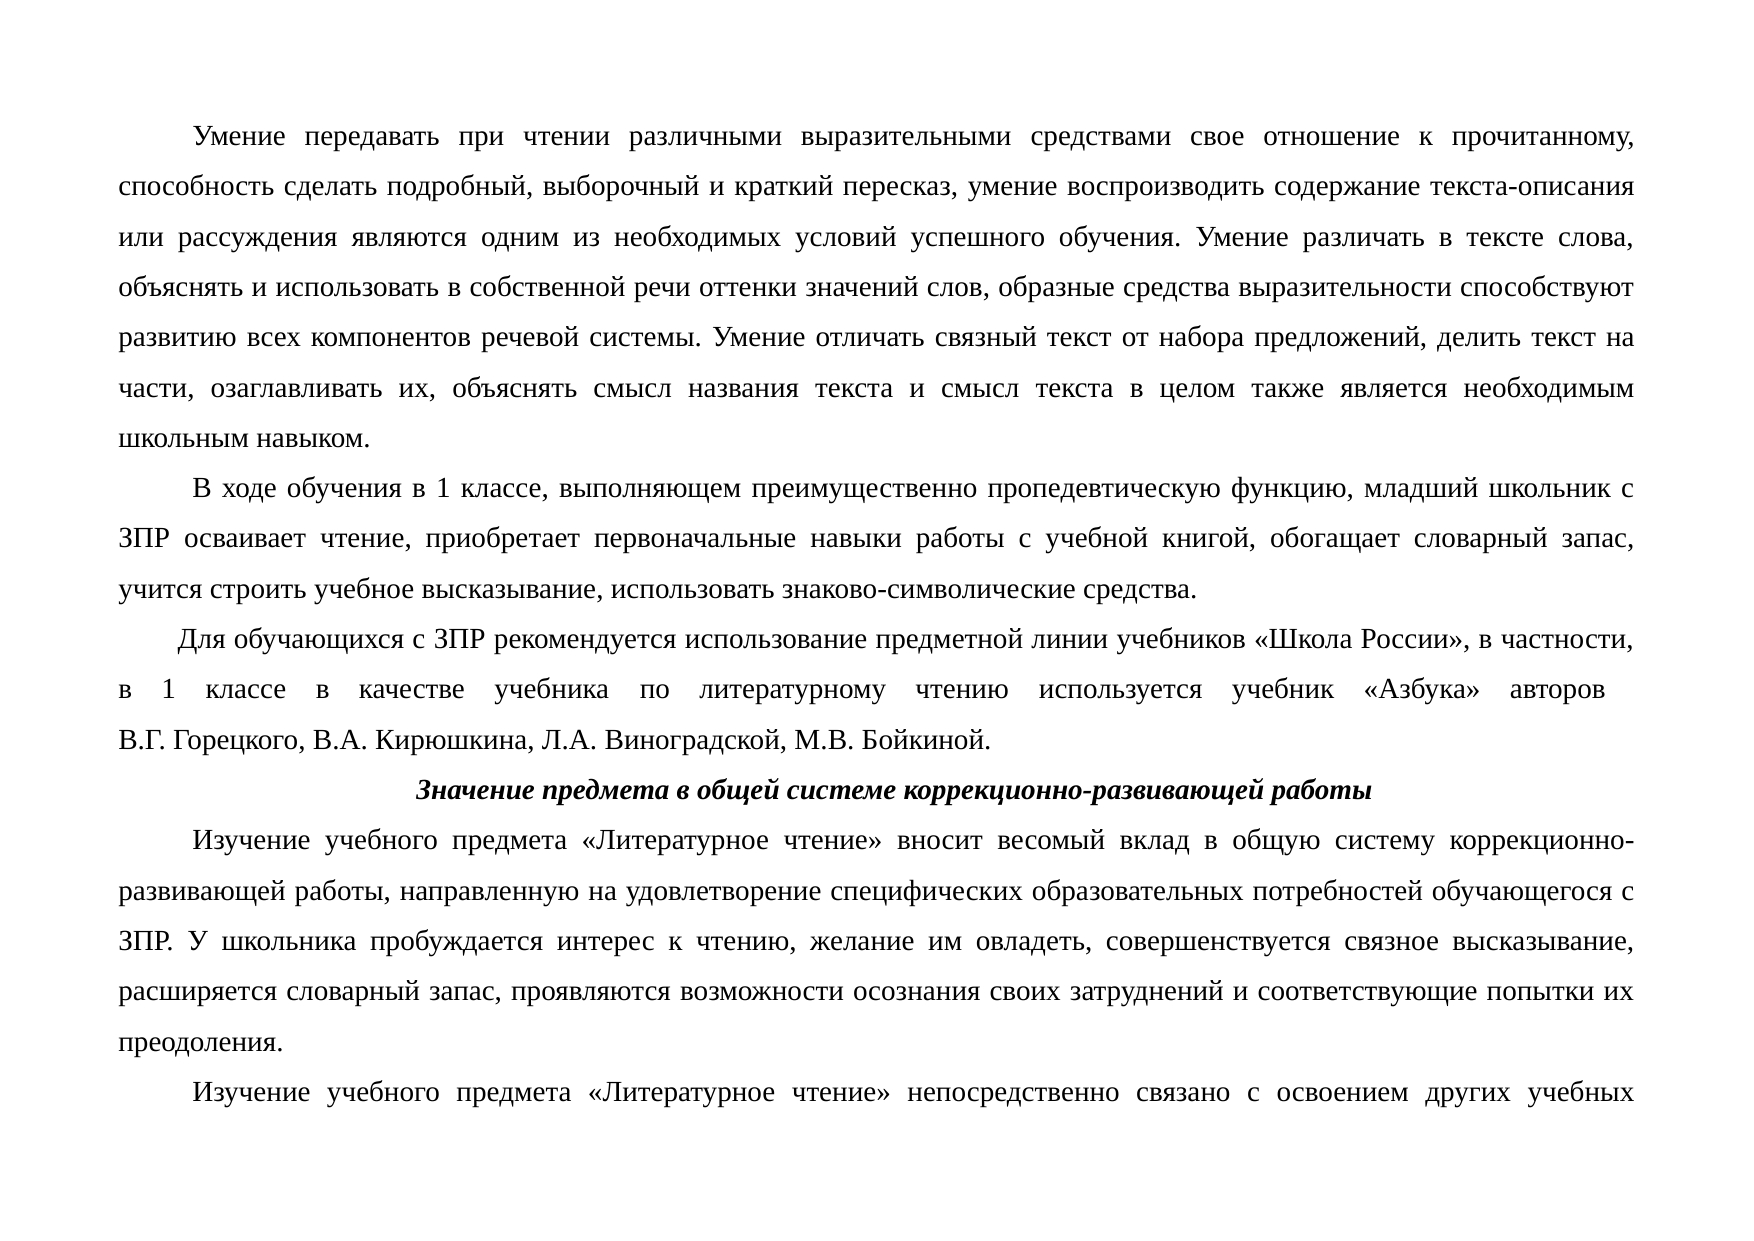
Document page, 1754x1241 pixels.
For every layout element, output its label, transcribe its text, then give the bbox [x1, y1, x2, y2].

text Изучение учебного предмета «Литературное чтение» вносит весомый вклад в общую систему коррекционно-развивающей работы, направленную на удовлетворение специфических образовательных потребностей обучающегося с ЗПР. У школьника пробуждается интерес к чтению, желание им овладеть, совершенствуется связное высказывание, расширяется словарный запас, проявляются возможности осознания своих затруднений и соответствующие попытки их преодоления. [118, 822, 1636, 1057]
text Изучение учебного предмета «Литературное чтение» непосредственно связано с освоением других учебных [118, 1074, 1636, 1108]
text Значение предмета в общей системе коррекционно-развивающей работы [118, 772, 1636, 806]
text Для обучающихся с ЗПР рекомендуется использование предметной линии учебников «Школа России», в частности, в 1 классе в качестве учебника по литературному чтению используется учебник «Азбука» авторов В.Г. Горецкого, В.А. Кирюшкина, Л.А. Виноградской, М.В. Бойкиной. [118, 621, 1636, 755]
text Умение передавать при чтении различными выразительными средствами свое отношение к прочитанному, способность сделать подробный, выборочный и краткий пересказ, умение воспроизводить содержание текста-описания или рассуждения являются одним из необходимых условий успешного обучения. Умение различать в тексте слова, объяснять и использовать в собственной речи оттенки значений слов, образные средства выразительности способствуют развитию всех компонентов речевой системы. Умение отличать связный текст от набора предложений, делить текст на части, озаглавливать их, объяснять смысл названия текста и смысл текста в целом также является необходимым школьным навыком. [118, 118, 1636, 453]
text В ходе обучения в 1 классе, выполняющем преимущественно пропедевтическую функцию, младший школьник с ЗПР осваивает чтение, приобретает первоначальные навыки работы с учебной книгой, обогащает словарный запас, учится строить учебное высказывание, использовать знаково-символические средства. [118, 470, 1636, 604]
